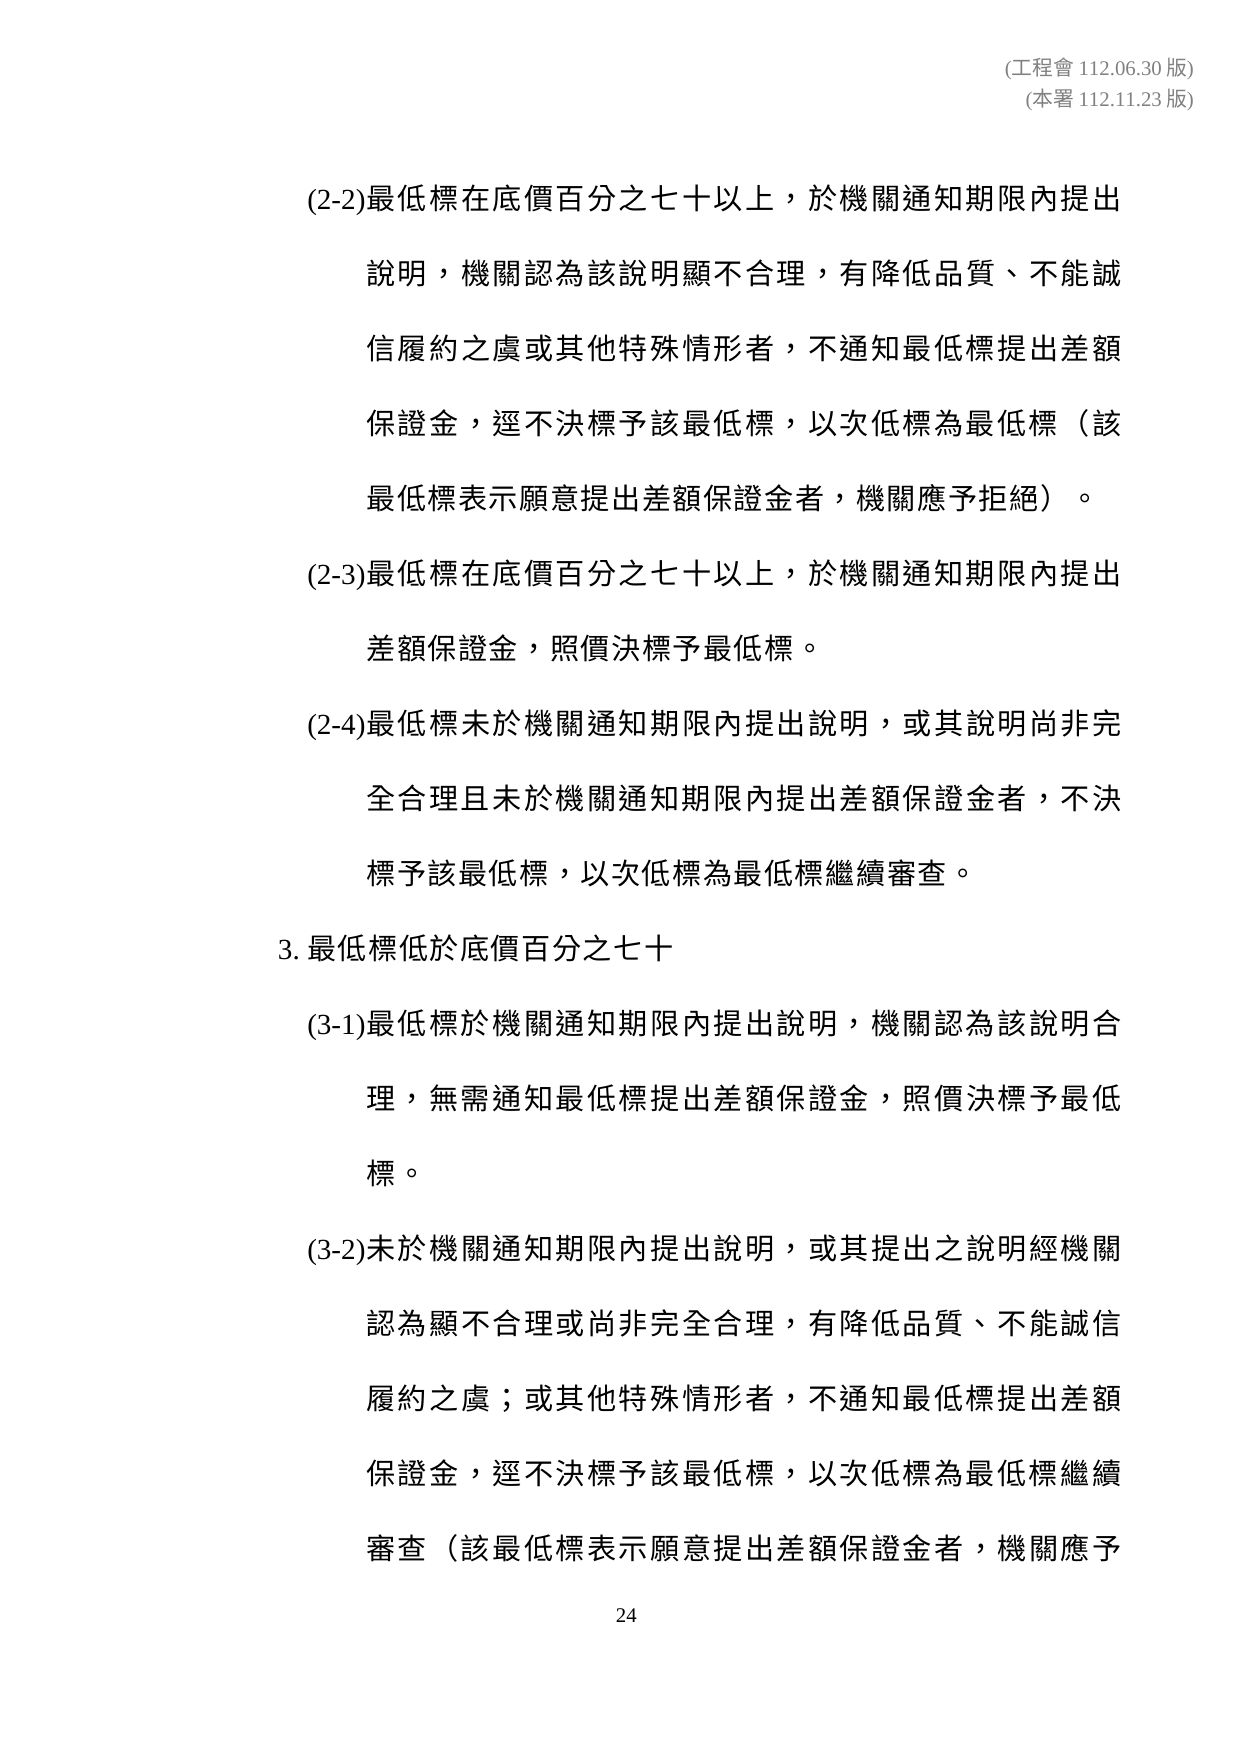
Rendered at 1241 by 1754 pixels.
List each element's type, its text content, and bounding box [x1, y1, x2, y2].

list 最低標在底價百分之七十以上，於機關通知期限內提出差額保證金，照價決標予最低標。 [307, 534, 1122, 684]
list 最低標在底價百分之七十以上，於機關通知期限內提出說明，機關認為該說明顯不合理，有降低品質、不能誠信履約之虞或其他特殊情形者，不通知最低標提出差額保證金，逕不決標予該最低標，以次低標為最低標（該最低標表示願意提出差額保證金者，機關應予拒絕）。 [307, 159, 1122, 534]
list 最低標低於底價百分之七十 [278, 909, 1122, 984]
list 未於機關通知期限內提出說明，或其提出之說明經機關認為顯不合理或尚非完全合理，有降低品質、不能誠信履約之虞；或其他特殊情形者，不通知最低標提出差額保證金，逕不決標予該最低標，以次低標為最低標繼續審查（該最低標表示願意提出差額保證金者，機關應予 [307, 1209, 1122, 1584]
list 最低標未於機關通知期限內提出說明，或其說明尚非完全合理且未於機關通知期限內提出差額保證金者，不決標予該最低標，以次低標為最低標繼續審查。 [307, 684, 1122, 909]
list 最低標於機關通知期限內提出說明，機關認為該說明合理，無需通知最低標提出差額保證金，照價決標予最低標。 [307, 984, 1122, 1209]
